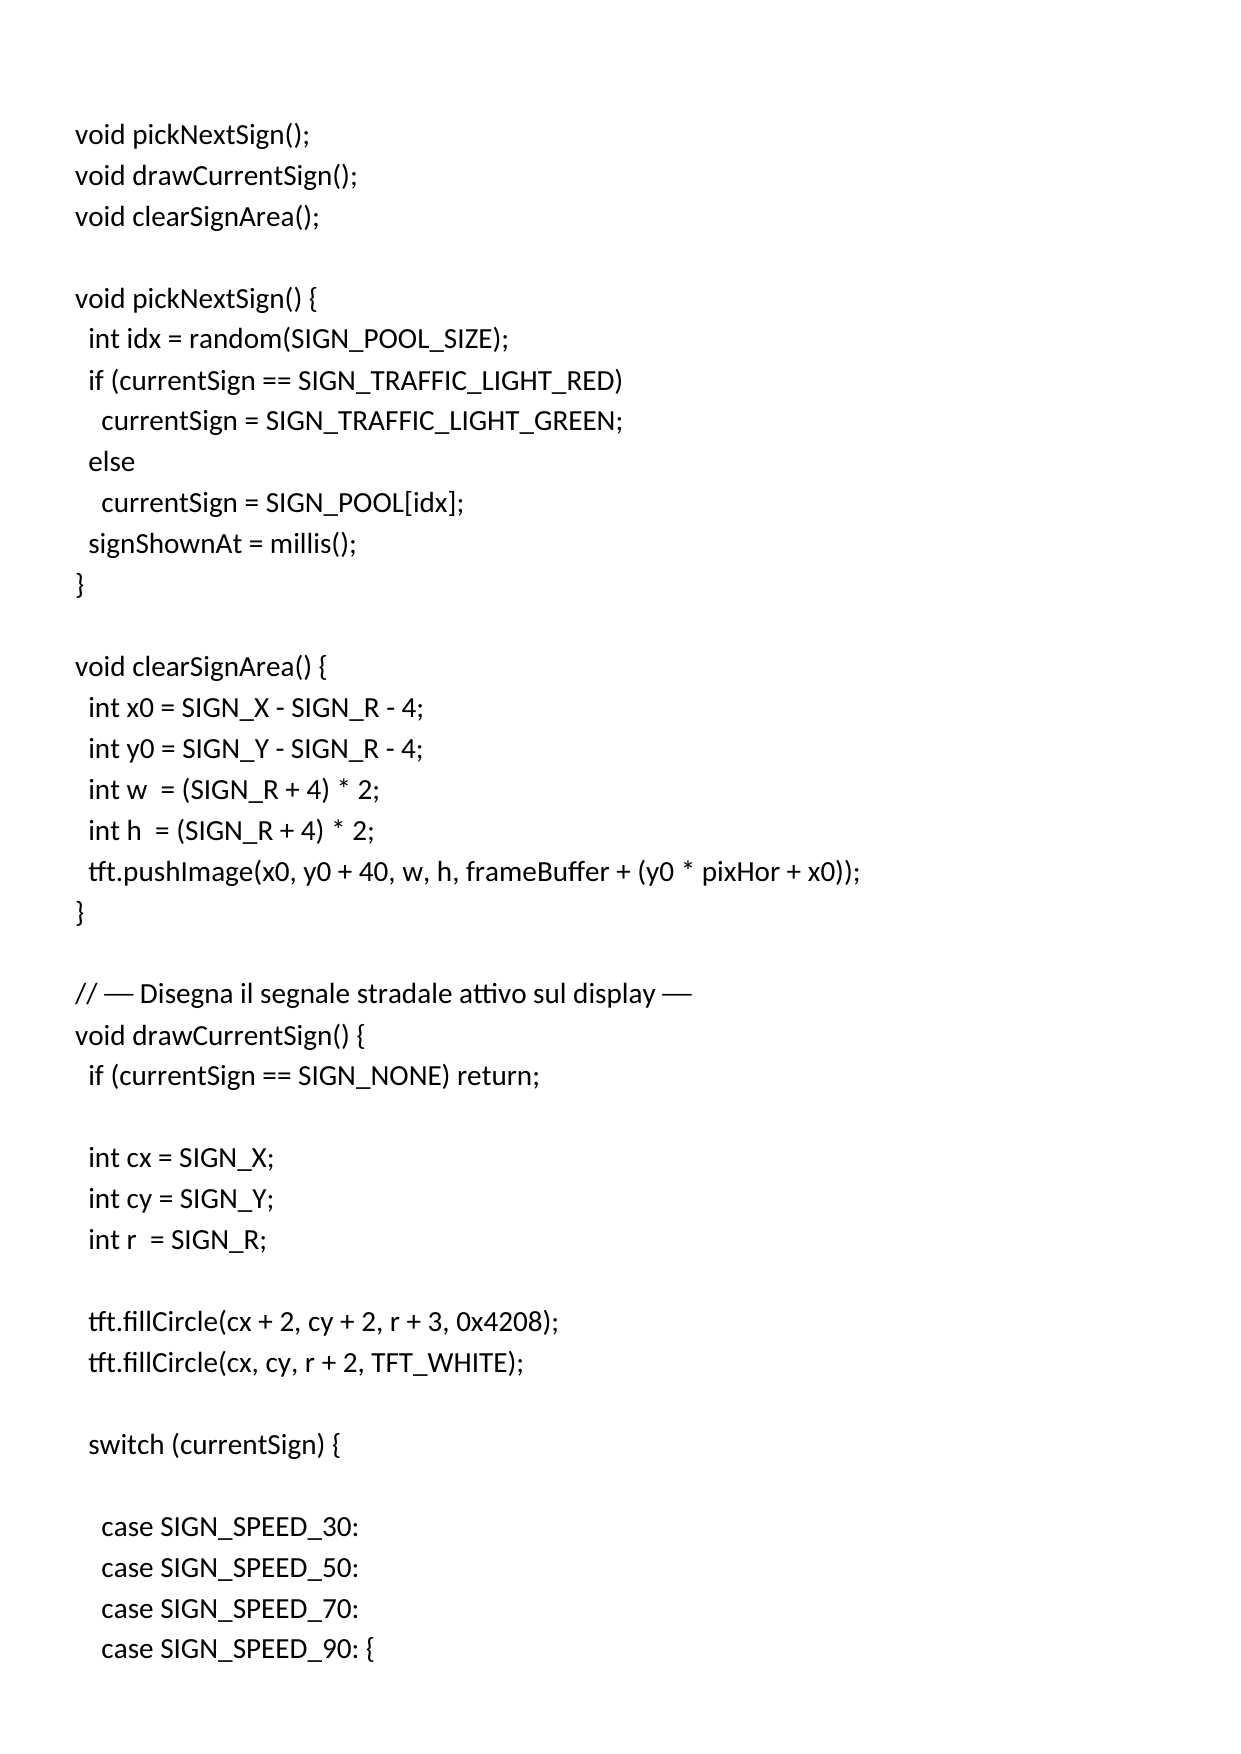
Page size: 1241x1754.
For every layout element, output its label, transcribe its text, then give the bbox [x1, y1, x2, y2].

text // ── Disegna il segnale stradale attivo sul display ── [75, 976, 1165, 1011]
text else [75, 443, 1165, 479]
text int h = (SIGN_R + 4) * 2; [75, 812, 1165, 847]
text tft.pushImage(x0, y0 + 40, w, h, frameBuffer + (y0 * pixHor + x0)); [75, 853, 1165, 888]
text signShownAt = millis(); [75, 525, 1165, 561]
text case SIGN_SPEED_30: [75, 1508, 1165, 1543]
text int r = SIGN_R; [75, 1221, 1165, 1257]
text void drawCurrentSign(); [75, 157, 1165, 192]
text int idx = random(SIGN_POOL_SIZE); [75, 321, 1165, 356]
text void clearSignArea(); [75, 198, 1165, 233]
text void pickNextSign(); [75, 116, 1165, 152]
text tft.fillCircle(cx, cy, r + 2, TFT_WHITE); [75, 1344, 1165, 1380]
text void drawCurrentSign() { [75, 1017, 1165, 1052]
text int cy = SIGN_Y; [75, 1180, 1165, 1216]
text int w = (SIGN_R + 4) * 2; [75, 771, 1165, 807]
text int x0 = SIGN_X - SIGN_R - 4; [75, 689, 1165, 725]
text tft.fillCircle(cx + 2, cy + 2, r + 3, 0x4208); [75, 1303, 1165, 1339]
text } [75, 566, 1165, 602]
text void pickNextSign() { [75, 280, 1165, 315]
text void clearSignArea() { [75, 648, 1165, 684]
text if (currentSign == SIGN_TRAFFIC_LIGHT_RED) [75, 362, 1165, 397]
text } [75, 894, 1165, 929]
text switch (currentSign) { [75, 1426, 1165, 1462]
text currentSign = SIGN_TRAFFIC_LIGHT_GREEN; [75, 402, 1165, 438]
text case SIGN_SPEED_90: { [75, 1631, 1165, 1666]
text int y0 = SIGN_Y - SIGN_R - 4; [75, 730, 1165, 766]
text case SIGN_SPEED_50: [75, 1549, 1165, 1584]
text int cx = SIGN_X; [75, 1139, 1165, 1175]
text currentSign = SIGN_POOL[idx]; [75, 484, 1165, 520]
text case SIGN_SPEED_70: [75, 1590, 1165, 1625]
text if (currentSign == SIGN_NONE) return; [75, 1057, 1165, 1093]
